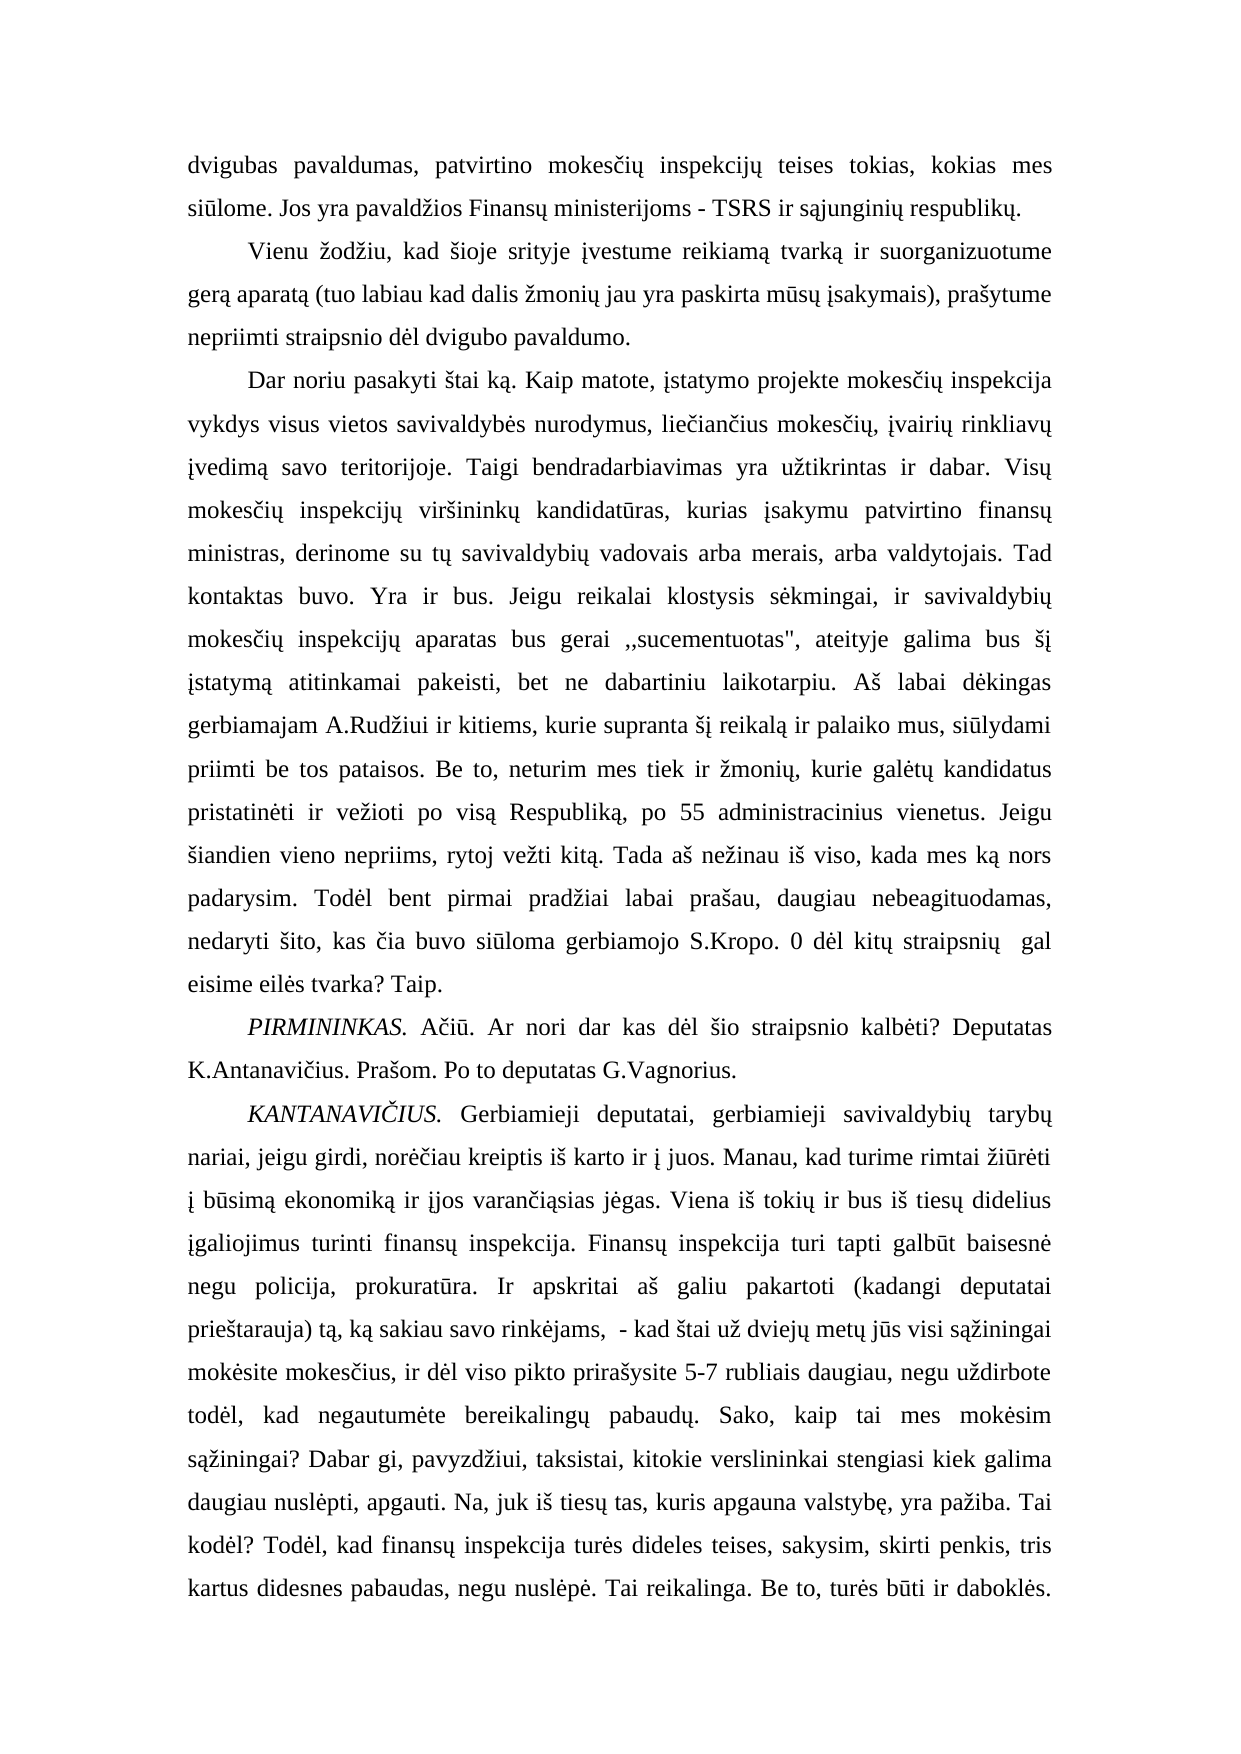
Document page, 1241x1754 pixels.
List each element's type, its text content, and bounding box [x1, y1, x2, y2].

text Vienu žodžiu, kad šioje srityje įvestume reikiamą tvarką ir suorganizuotume gerą aparatą (tuo labiau kad dalis žmonių jau yra paskirta mūsų įsakymais), prašytume nepriimti straipsnio dėl dvigubo pavaldumo. [187, 236, 1053, 351]
text Dar noriu pasakyti štai ką. Kaip matote, įstatymo projekte mokesčių inspekcija vykdys visus vietos savivaldybės nurodymus, liečiančius mokesčių, įvairių rinkliavų įvedimą savo teritorijoje. Taigi bendradarbiavimas yra užtikrintas ir dabar. Visų mokesčių inspekcijų viršininkų kandidatūras, kurias įsakymu patvirtino finansų ministras, derinome su tų savivaldybių vadovais arba merais, arba valdytojais. Tad kontaktas buvo. Yra ir bus. Jeigu reikalai klostysis sėkmingai, ir savivaldybių mokesčių inspekcijų aparatas bus gerai ,,sucementuotas", ateityje galima bus šį įstatymą atitinkamai pakeisti, bet ne dabartiniu laikotarpiu. Aš labai dėkingas gerbiamajam A.Rudžiui ir kitiems, kurie supranta šį reikalą ir palaiko mus, siūlydami priimti be tos pataisos. Be to, neturim mes tiek ir žmonių, kurie galėtų kandidatus pristatinėti ir vežioti po visą Respubliką, po 55 administracinius vienetus. Jeigu šiandien vieno nepriims, rytoj vežti kitą. Tada aš nežinau iš viso, kada mes ką nors padarysim. Todėl bent pirmai pradžiai labai prašau, daugiau nebeagituodamas, nedaryti šito, kas čia buvo siūloma gerbiamojo S.Kropo. 0 dėl kitų straipsnių gal eisime eilės tvarka? Taip. [187, 366, 1053, 998]
text PIRMININKAS. Ačiū. Ar nori dar kas dėl šio straipsnio kalbėti? Deputatas K.Antanavičius. Prašom. Po to deputatas G.Vagnorius. [187, 1012, 1053, 1084]
text KANTANAVIČIUS. Gerbiamieji deputatai, gerbiamieji savivaldybių tarybų nariai, jeigu girdi, norėčiau kreiptis iš karto ir į juos. Manau, kad turime rimtai žiūrėti į būsimą ekonomiką ir įjos varančiąsias jėgas. Viena iš tokių ir bus iš tiesų didelius įgaliojimus turinti finansų inspekcija. Finansų inspekcija turi tapti galbūt baisesnė negu policija, prokuratūra. Ir apskritai aš galiu pakartoti (kadangi deputatai prieštarauja) tą, ką sakiau savo rinkėjams, - kad štai už dviejų metų jūs visi sąžiningai mokėsite mokesčius, ir dėl viso pikto prirašysite 5-7 rubliais daugiau, negu uždirbote todėl, kad negautumėte bereikalingų pabaudų. Sako, kaip tai mes mokėsim sąžiningai? Dabar gi, pavyzdžiui, taksistai, kitokie verslininkai stengiasi kiek galima daugiau nuslėpti, apgauti. Na, juk iš tiesų tas, kuris apgauna valstybę, yra pažiba. Tai kodėl? Todėl, kad finansų inspekcija turės dideles teises, sakysim, skirti penkis, tris kartus didesnes pabaudas, negu nuslėpė. Tai reikalinga. Be to, turės būti ir daboklės. [187, 1099, 1053, 1602]
text dvigubas pavaldumas, patvirtino mokesčių inspekcijų teises tokias, kokias mes siūlome. Jos yra pavaldžios Finansų ministerijoms - TSRS ir sąjunginių respublikų. [187, 150, 1053, 222]
